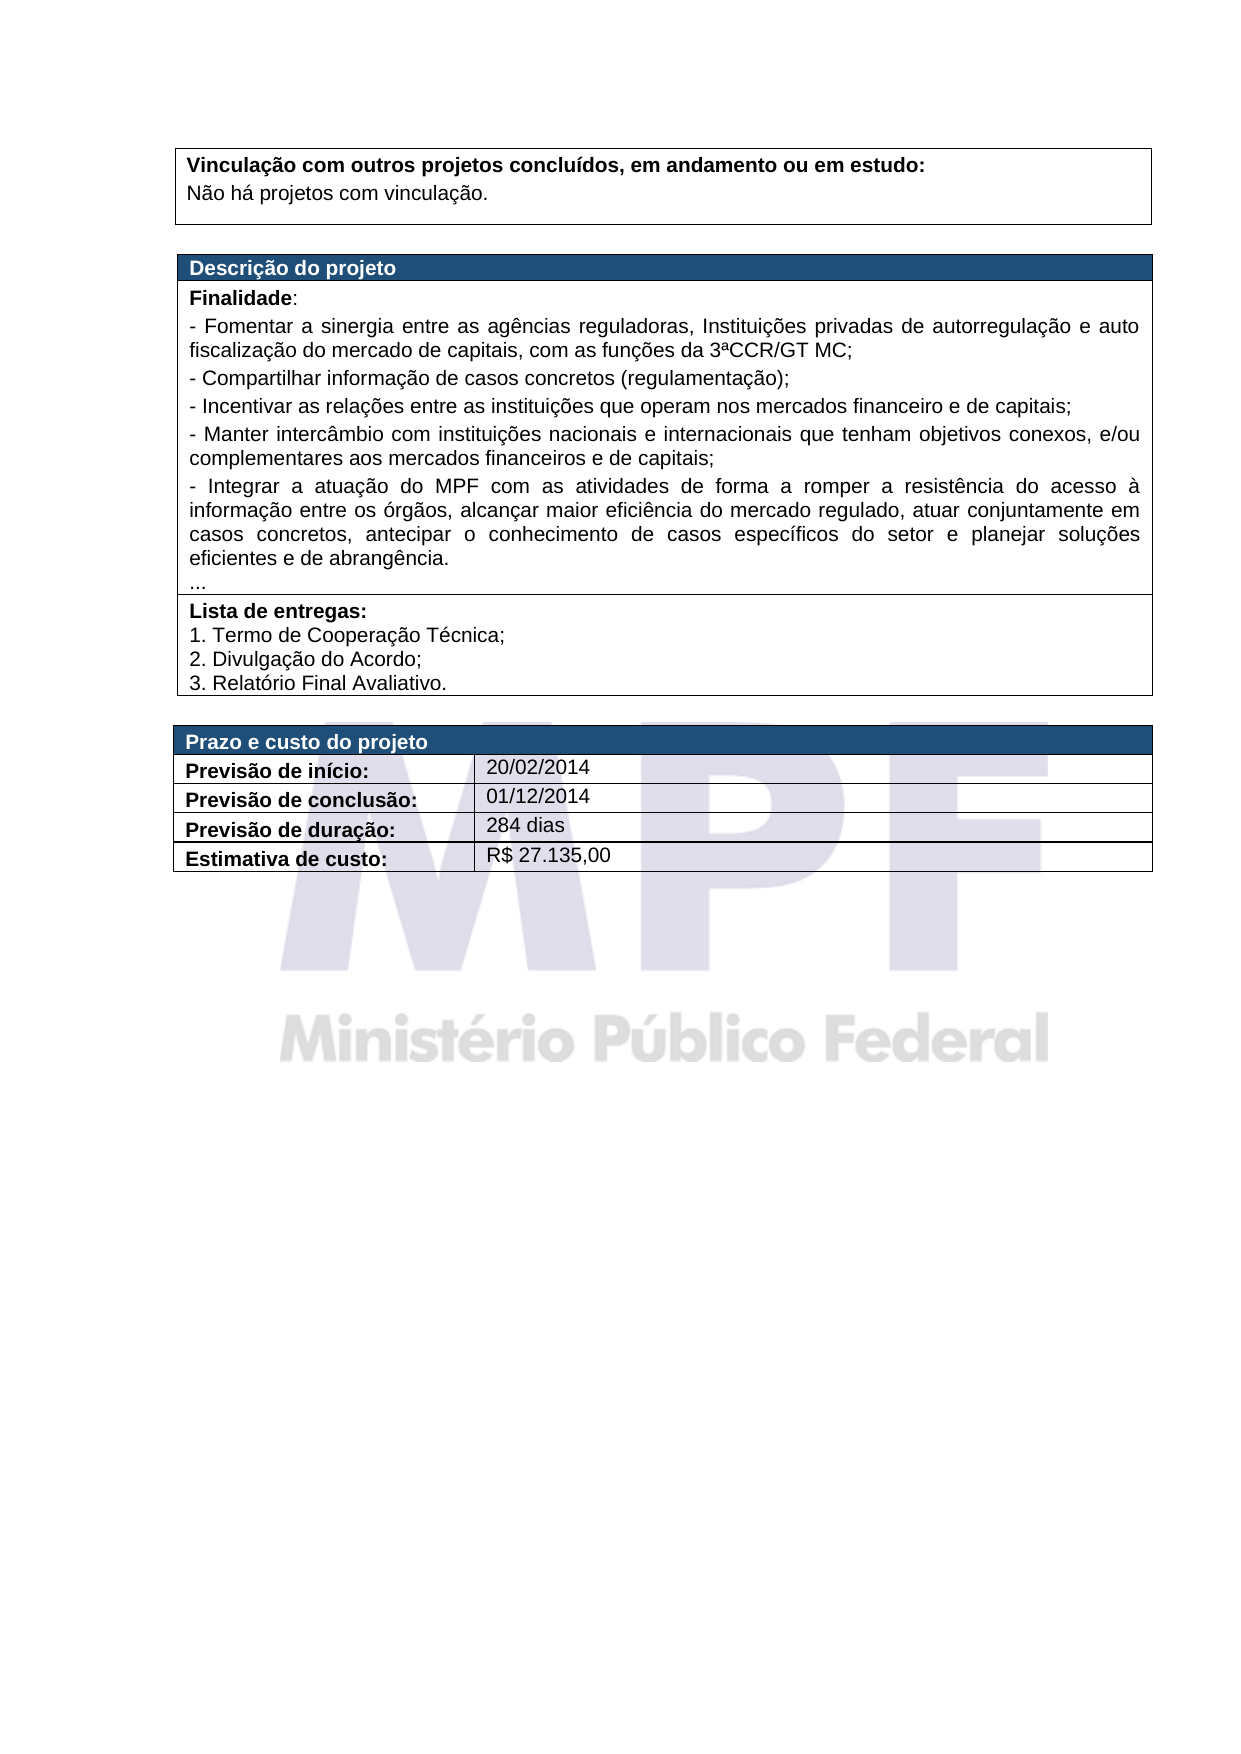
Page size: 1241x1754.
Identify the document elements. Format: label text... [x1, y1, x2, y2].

table_cell Lista de entregas: 1. Termo de Cooperação Técnica; 2. Divulgação do Acordo; 3. Relatório Final Avaliativo. [178, 595, 1152, 695]
picture [280, 872, 1049, 1062]
table_cell Previsão de início: [174, 755, 474, 783]
table_header Descrição do projeto [178, 255, 1152, 280]
table_header Prazo e custo do projeto [174, 726, 1152, 754]
table_cell 20/02/2014 [475, 755, 1152, 783]
table_cell Estimativa de custo: [174, 843, 474, 871]
table_cell 01/12/2014 [475, 784, 1152, 812]
table_cell Finalidade: - Fomentar a sinergia entre as agências reguladoras, Instituições privadas de autorregulação e auto fiscalização do mercado de capitais, com as funções da 3ªCCR/GT MC; - Compartilhar informação de casos concretos (regulamentação); - Incentivar as relações entre as instituições que operam nos mercados financeiro e de capitais; - Manter intercâmbio com instituições nacionais e internacionais que tenham objetivos conexos, e/ou complementares aos mercados financeiros e de capitais; - Integrar a atuação do MPF com as atividades de forma a romper a resistência do acesso à informação entre os órgãos, alcançar maior eficiência do mercado regulado, atuar conjuntamente em casos concretos, antecipar o conhecimento de casos específicos do setor e planejar soluções eficientes e de abrangência. ... [178, 281, 1152, 594]
table_cell Previsão de conclusão: [174, 784, 474, 812]
table_cell Vinculação com outros projetos concluídos, em andamento ou em estudo: Não há projetos com vinculação. [176, 149, 1151, 224]
table_cell R$ 27.135,00 [475, 843, 1152, 871]
table_cell 284 dias [475, 813, 1152, 841]
table_cell Previsão de duração: [174, 813, 474, 841]
